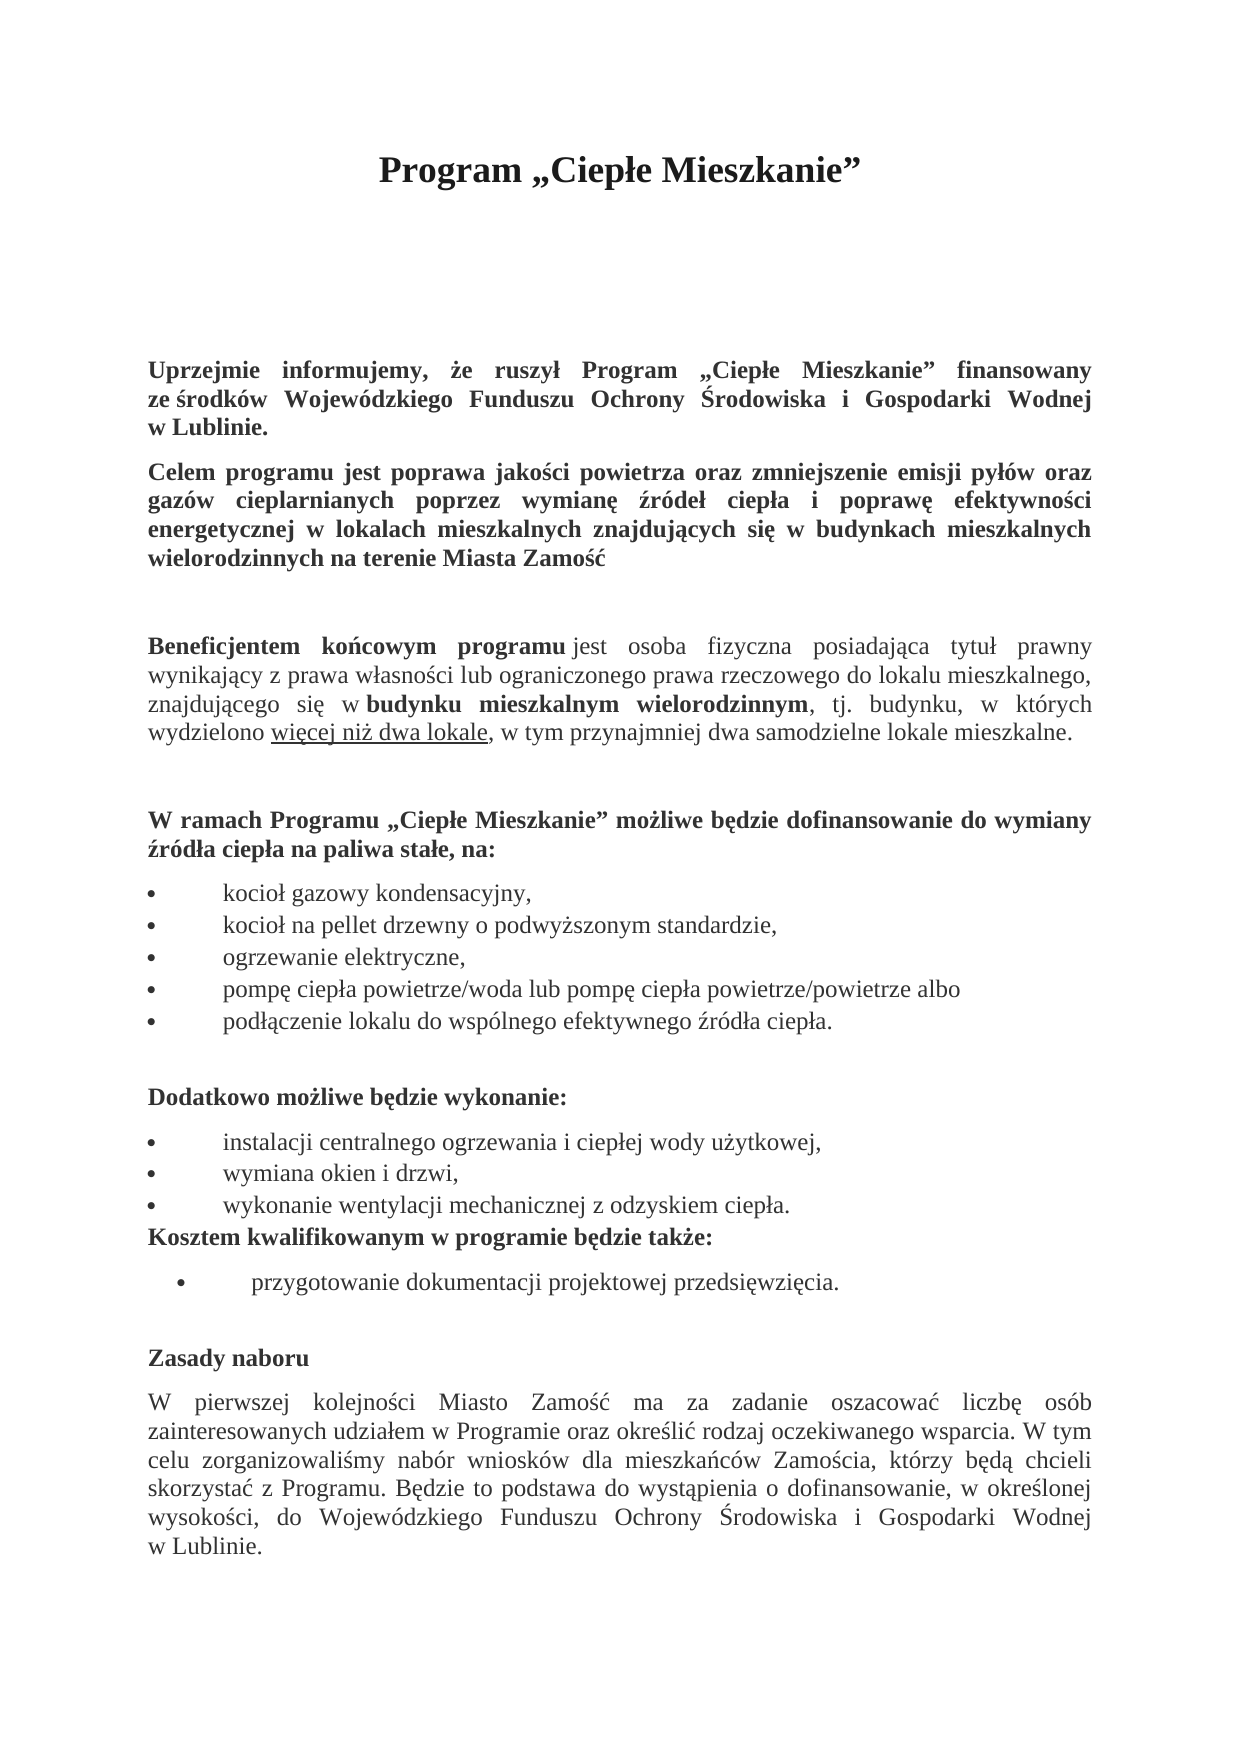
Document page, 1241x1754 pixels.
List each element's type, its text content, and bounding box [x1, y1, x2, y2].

text Uprzejmie informujemy, że ruszył Program „Ciepłe Mieszkanie” finansowany ze środków Wojewódzkiego Funduszu Ochrony Środowiska i Gospodarki Wodnej w Lublinie. [148, 355, 1093, 441]
list ogrzewanie elektryczne, [148, 942, 1078, 971]
text W pierwszej kolejności Miasto Zamość ma za zadanie oszacować liczbę osób zainteresowanych udziałem w Programie oraz określić rodzaj oczekiwanego wsparcia. W tym celu zorganizowaliśmy nabór wniosków dla mieszkańców Zamościa, którzy będą chcieli skorzystać z Programu. Będzie to podstawa do wystąpienia o dofinansowanie, w określonej wysokości, do Wojewódzkiego Funduszu Ochrony Środowiska i Gospodarki Wodnej w Lublinie. [148, 1387, 1093, 1560]
list przygotowanie dokumentacji projektowej przedsięwzięcia. [177, 1267, 1078, 1295]
list kocioł gazowy kondensacyjny, [148, 878, 1078, 907]
text Kosztem kwalifikowanym w programie będzie także: [148, 1222, 1093, 1251]
list pompę ciepła powietrze/woda lub pompę ciepła powietrze/powietrze albo [148, 974, 1078, 1003]
text Celem programu jest poprawa jakości powietrza oraz zmniejszenie emisji pyłów oraz gazów cieplarnianych poprzez wymianę źródeł ciepła i poprawę efektywności energetycznej w lokalach mieszkalnych znajdujących się w budynkach mieszkalnych wielorodzinnych na terenie Miasta Zamość [148, 457, 1093, 572]
text Program „Ciepłe Mieszkanie” [148, 148, 1093, 191]
text Zasady naboru [148, 1343, 1093, 1372]
list podłączenie lokalu do wspólnego efektywnego źródła ciepła. [148, 1006, 1078, 1035]
list wymiana okien i drzwi, [148, 1158, 1078, 1187]
list instalacji centralnego ogrzewania i ciepłej wody użytkowej, [148, 1127, 1078, 1155]
text Dodatkowo możliwe będzie wykonanie: [148, 1082, 1093, 1111]
text W ramach Programu „Ciepłe Mieszkanie” możliwe będzie dofinansowanie do wymiany źródła ciepła na paliwa stałe, na: [148, 805, 1093, 863]
text Beneficjentem końcowym programu jest osoba fizyczna posiadająca tytuł prawny wynikający z prawa własności lub ograniczonego prawa rzeczowego do lokalu mieszkalnego, znajdującego się w budynku mieszkalnym wielorodzinnym, tj. budynku, w których wydzielono więcej niż dwa lokale, w tym przynajmniej dwa samodzielne lokale mieszkalne. [148, 631, 1093, 746]
list wykonanie wentylacji mechanicznej z odzyskiem ciepła. [148, 1190, 1078, 1219]
list kocioł na pellet drzewny o podwyższonym standardzie, [148, 910, 1078, 939]
